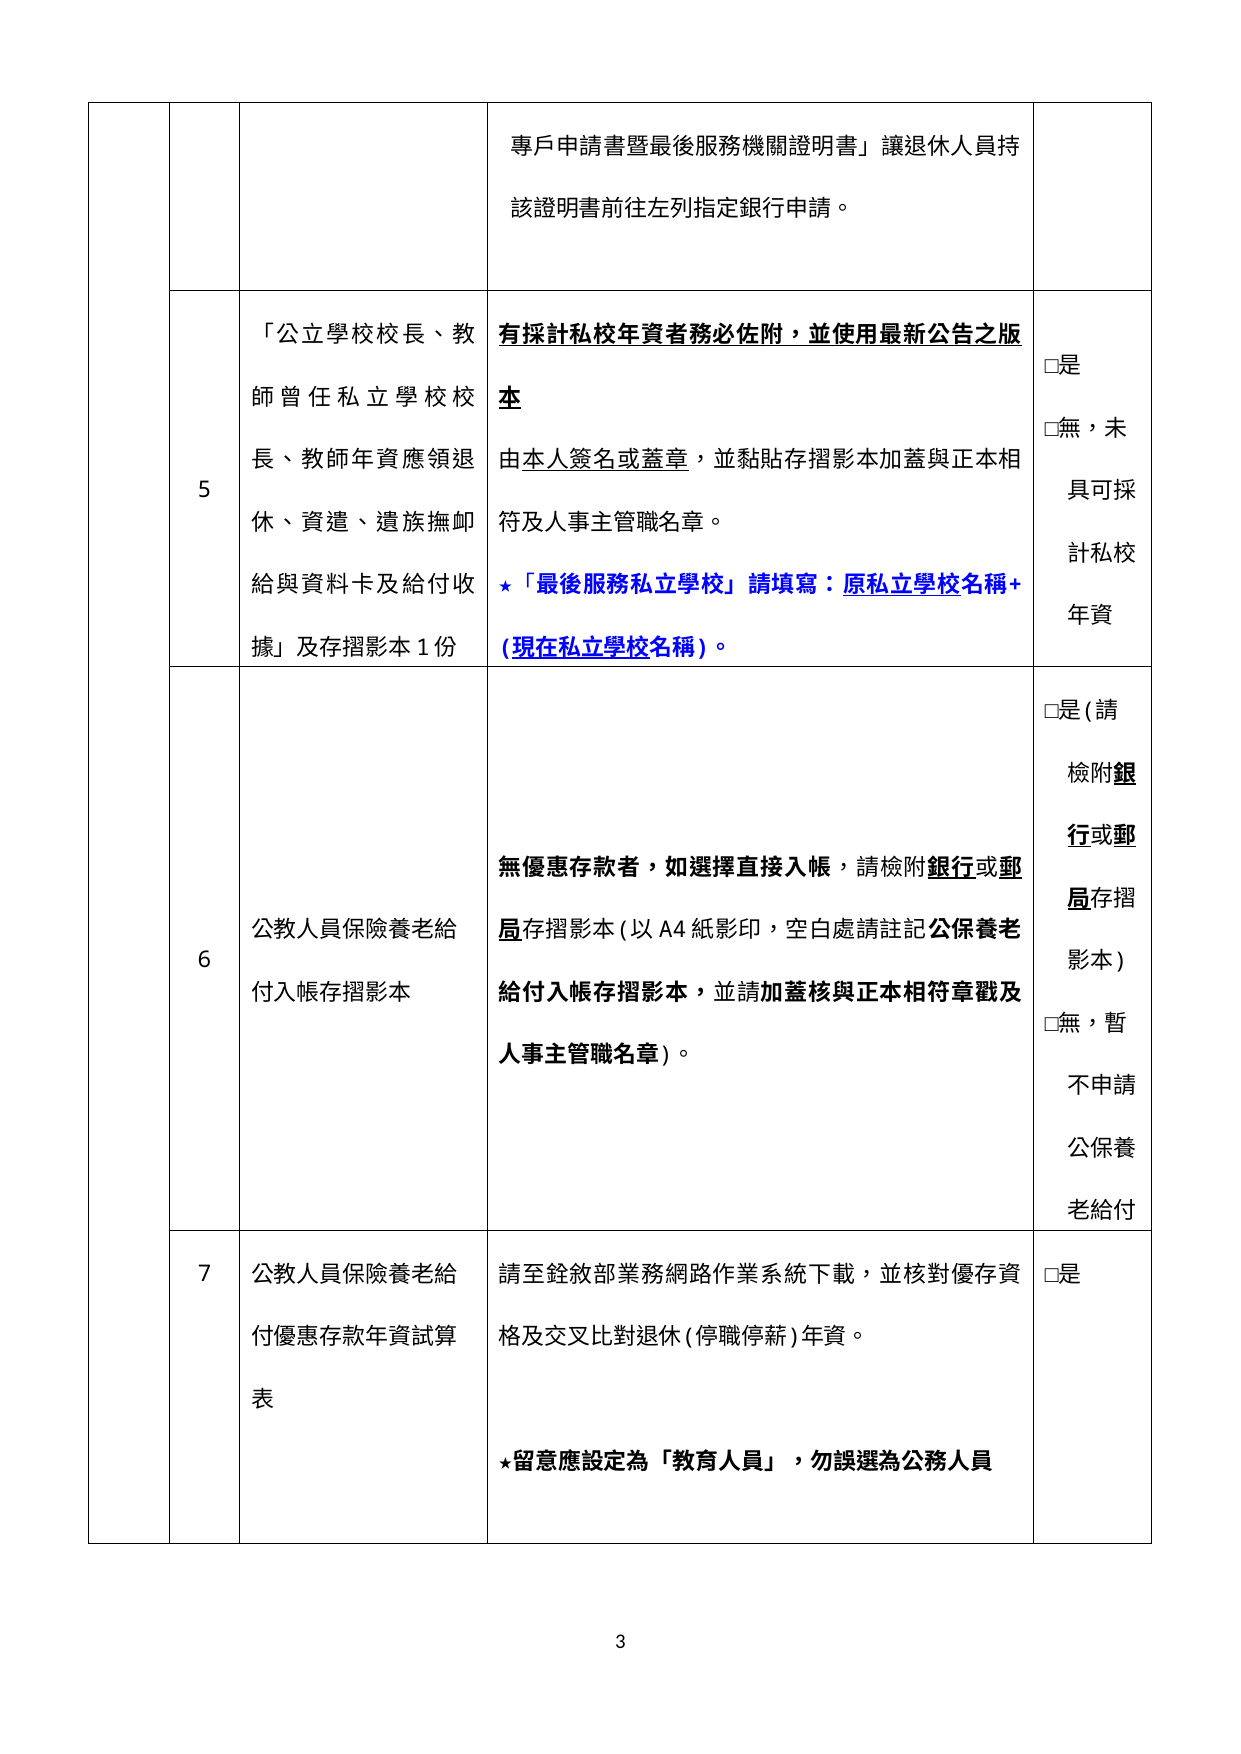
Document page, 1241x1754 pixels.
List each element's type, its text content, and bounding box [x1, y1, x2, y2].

table_cell 請至銓敘部業務網路作業系統下載，並核對優存資格及交叉比對退休(停職停薪)年資。 ★留意應設定為「教育人員」，勿誤選為公務人員 [488, 1231, 1033, 1543]
table_cell [1034, 103, 1151, 290]
table_cell 7 [170, 1231, 239, 1543]
table_cell □是 [1034, 1231, 1151, 1543]
table_cell 6 [170, 667, 239, 1230]
table_cell 公教人員保險養老給付優惠存款年資試算表 [240, 1231, 487, 1543]
table_cell [89, 103, 169, 1543]
table_cell 「公立學校校長、教師曾任私立學校校長、教師年資應領退休、資遣、遺族撫卹給與資料卡及給付收據」及存摺影本1份 [240, 291, 487, 666]
table_cell 5 [170, 291, 239, 666]
table_cell 無優惠存款者，如選擇直接入帳，請檢附銀行或郵局存摺影本(以A4紙影印，空白處請註記公保養老給付入帳存摺影本，並請加蓋核與正本相符章戳及人事主管職名章)。 [488, 667, 1033, 1230]
table_cell 公教人員保險養老給付入帳存摺影本 [240, 667, 487, 1230]
table_cell □是(請檢附銀行或郵局存摺影本) □無，暫不申請公保養老給付 [1034, 667, 1151, 1230]
table_cell 專戶申請書暨最後服務機關證明書」讓退休人員持該證明書前往左列指定銀行申請。 [488, 103, 1033, 290]
table_cell [170, 103, 239, 290]
table_cell 有採計私校年資者務必佐附，並使用最新公告之版本 由本人簽名或蓋章，並黏貼存摺影本加蓋與正本相符及人事主管職名章。 ★「最後服務私立學校」請填寫：原私立學校名稱+(現在私立學校名稱)。 [488, 291, 1033, 666]
table_cell □是 □無，未具可採計私校年資 [1034, 291, 1151, 666]
table_cell [240, 103, 487, 290]
